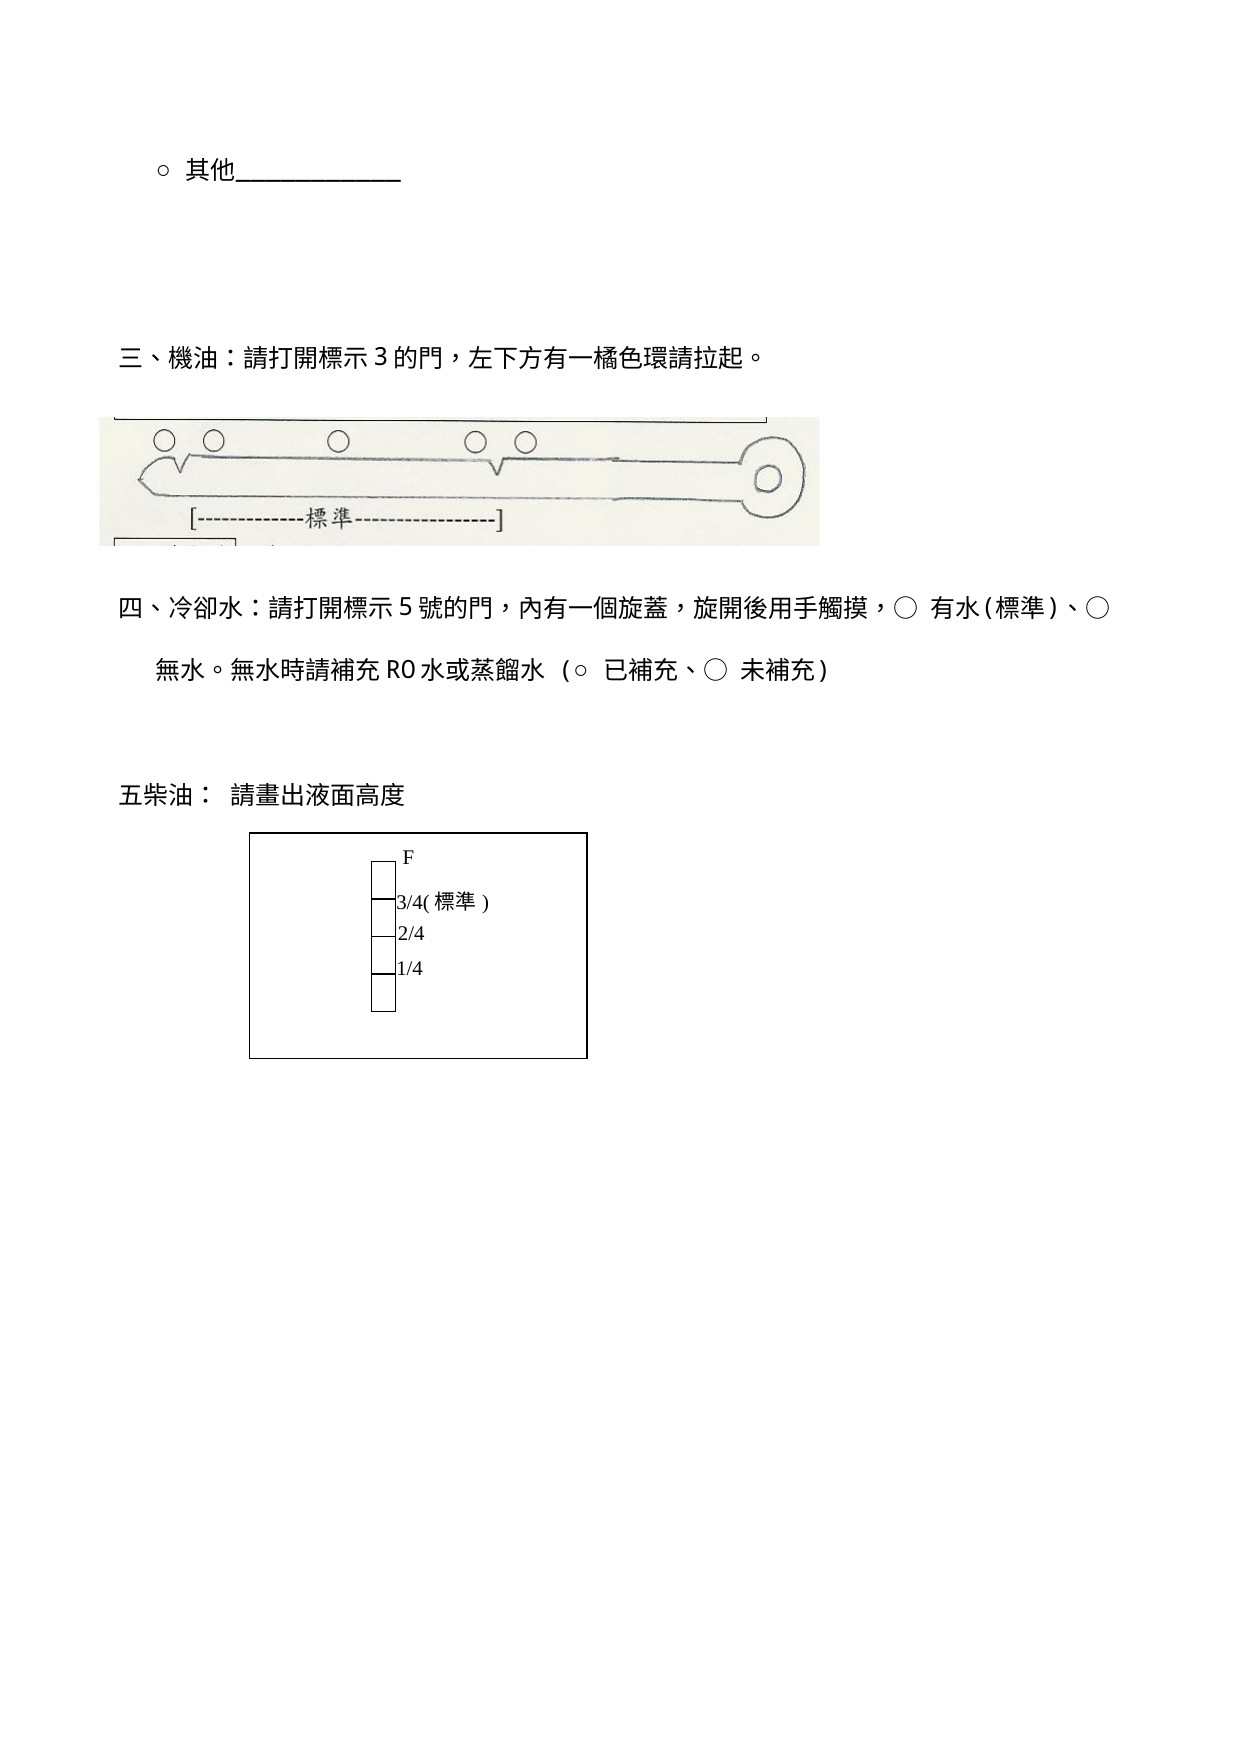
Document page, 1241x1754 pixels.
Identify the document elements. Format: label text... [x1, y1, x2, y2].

text 三、機油：請打開標示3的門，左下方有一橘色環請拉起。 [118, 314, 1122, 377]
text 五柴油： 請畫出液面高度 [118, 752, 1122, 814]
text ○ 其他___________ [156, 127, 1122, 189]
text 四、冷卻水：請打開標示5號的門，內有一個旋蓋，旋開後用手觸摸，○ 有水(標準)、○ 無水。無水時請補充RO水或蒸餾水 (○ 已補充、○ 未補充) [118, 564, 1122, 689]
